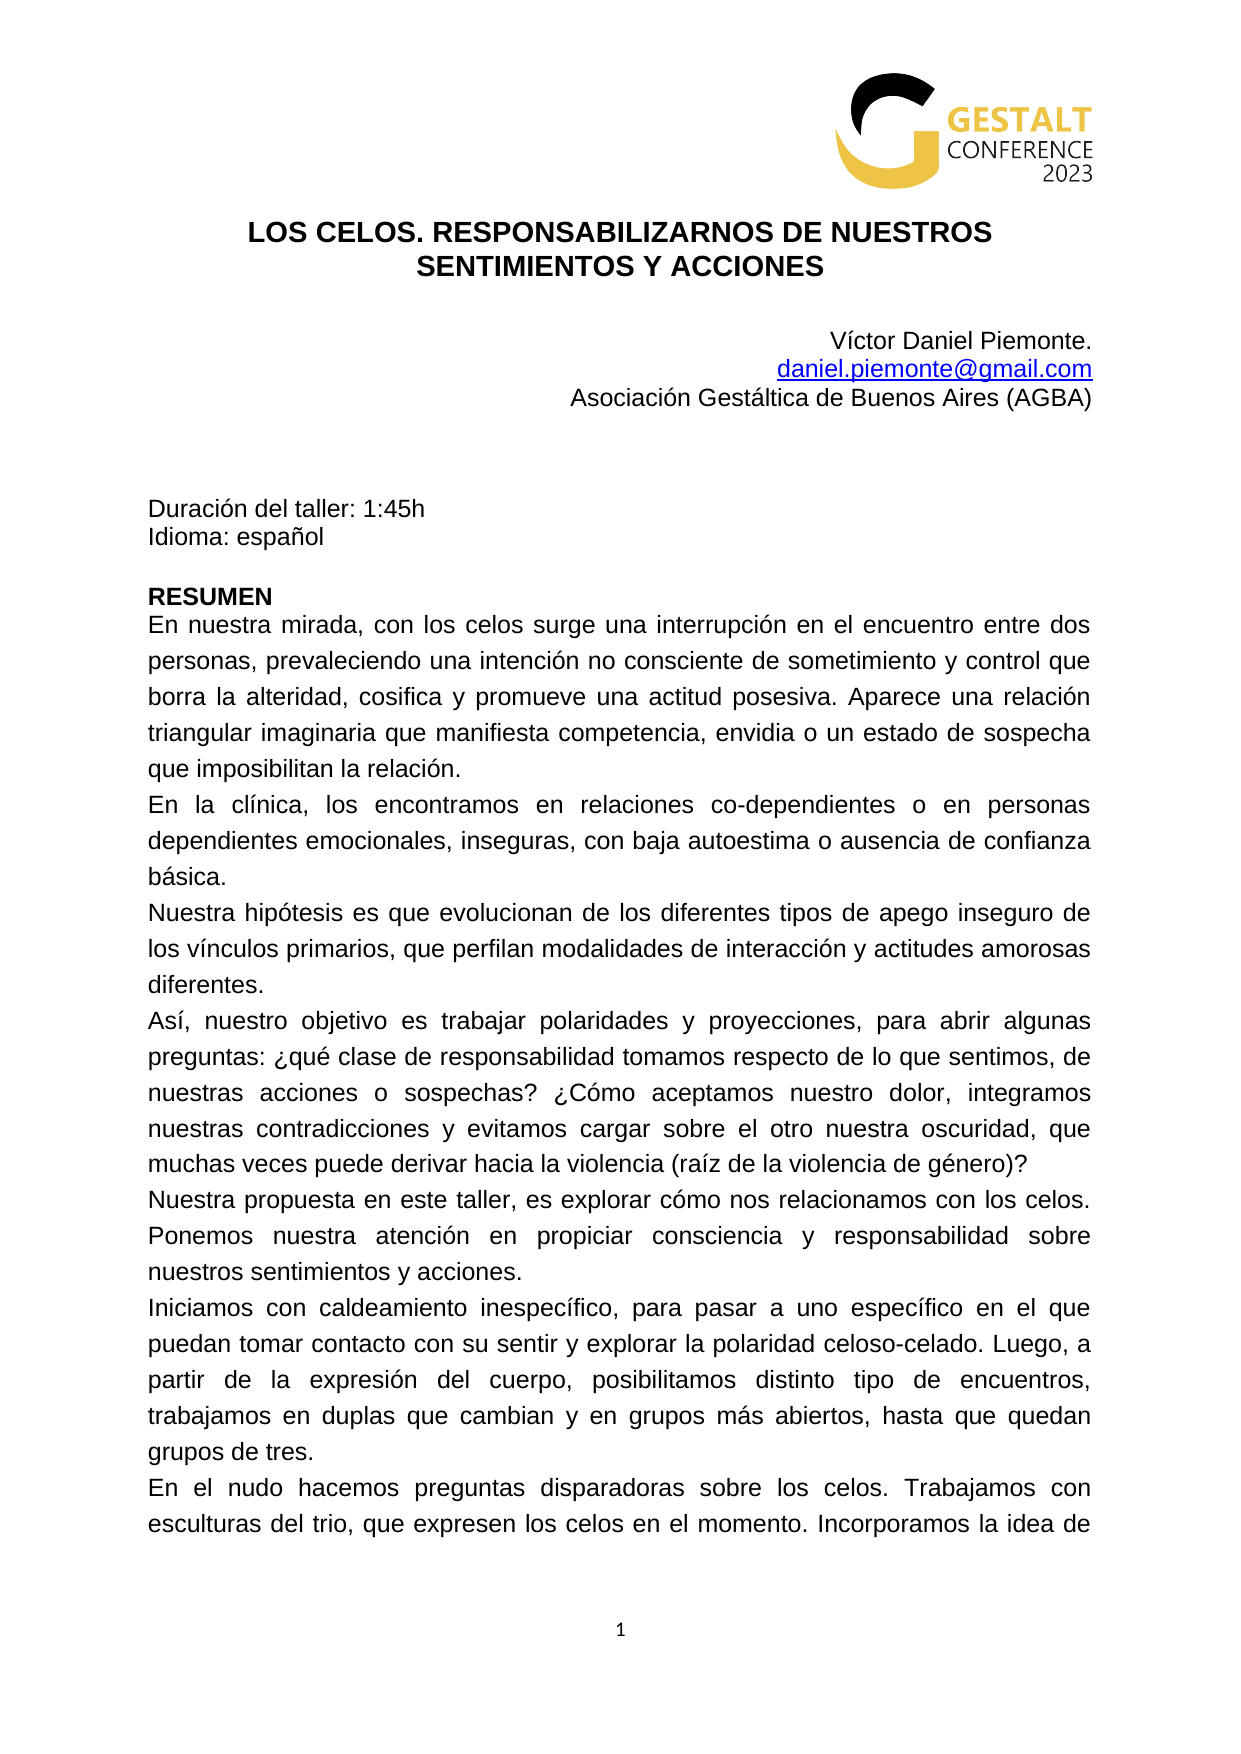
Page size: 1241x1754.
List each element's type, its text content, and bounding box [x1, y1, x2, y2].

text Nuestra hipótesis es que evolucionan de los diferentes tipos de apego inseguro de los vínculos primarios, que perfilan modalidades de interacción y actitudes amorosas diferentes. [148, 898, 1092, 998]
text daniel.piemonte@gmail.com [148, 354, 1092, 383]
text RESUMEN [148, 582, 1092, 610]
text Iniciamos con caldeamiento inespecífico, para pasar a uno específico en el que puedan tomar contacto con su sentir y explorar la polaridad celoso-celado. Luego, a partir de la expresión del cuerpo, posibilitamos distinto tipo de encuentros, trabajamos en duplas que cambian y en grupos más abiertos, hasta que quedan grupos de tres. [148, 1293, 1092, 1466]
text Así, nuestro objetivo es trabajar polaridades y proyecciones, para abrir algunas preguntas: ¿qué clase de responsabilidad tomamos respecto de lo que sentimos, de nuestras acciones o sospechas? ¿Cómo aceptamos nuestro dolor, integramos nuestras contradicciones y evitamos cargar sobre el otro nuestra oscuridad, que muchas veces puede derivar hacia la violencia (raíz de la violencia de género)? [148, 1006, 1092, 1178]
text Duración del taller: 1:45h [148, 494, 1092, 522]
text En nuestra mirada, con los celos surge una interrupción en el encuentro entre dos personas, prevaleciendo una intención no consciente de sometimiento y control que borra la alteridad, cosifica y promueve una actitud posesiva. Aparece una relación triangular imaginaria que manifiesta competencia, envidia o un estado de sospecha que imposibilitan la relación. [148, 610, 1092, 783]
text Víctor Daniel Piemonte. [148, 326, 1092, 354]
text Nuestra propuesta en este taller, es explorar cómo nos relacionamos con los celos. Ponemos nuestra atención en propiciar consciencia y responsabilidad sobre nuestros sentimientos y acciones. [148, 1185, 1092, 1286]
text En el nudo hacemos preguntas disparadoras sobre los celos. Trabajamos con esculturas del trio, que expresen los celos en el momento. Incorporamos la idea de [148, 1473, 1092, 1538]
text Asociación Gestáltica de Buenos Aires (AGBA) [148, 383, 1092, 412]
text Idioma: español [148, 522, 1092, 551]
picture [835, 73, 1093, 189]
text LOS CELOS. RESPONSABILIZARNOS DE NUESTROS SENTIMIENTOS Y ACCIONES [148, 215, 1092, 282]
text En la clínica, los encontramos en relaciones co-dependientes o en personas dependientes emocionales, inseguras, con baja autoestima o ausencia de confianza básica. [148, 790, 1092, 891]
